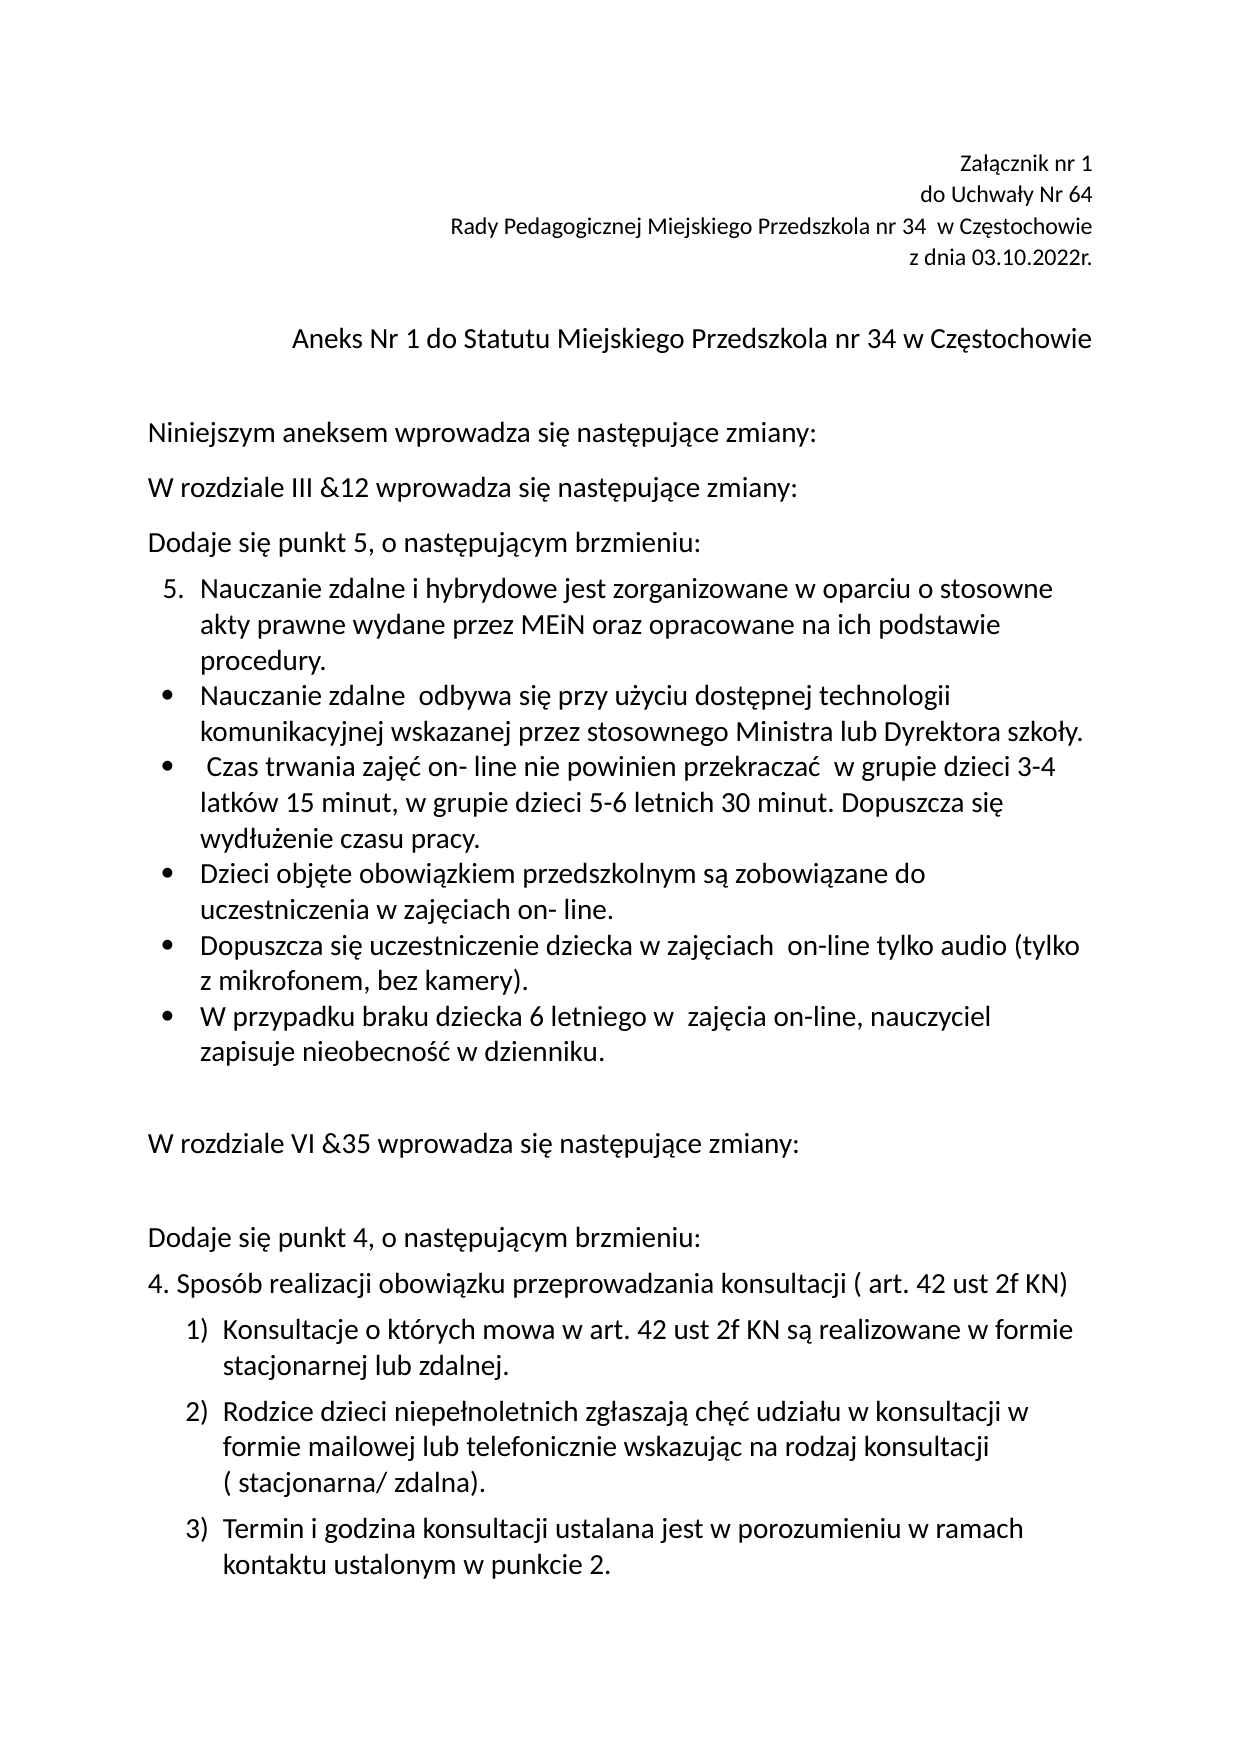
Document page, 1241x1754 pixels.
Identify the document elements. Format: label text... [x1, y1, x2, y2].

text Dodaje się punkt 4, o następującym brzmieniu: [148, 1219, 1093, 1255]
text 4. Sposób realizacji obowiązku przeprowadzania konsultacji ( art. 42 ust 2f KN) [148, 1265, 1093, 1301]
list Konsultacje o których mowa w art. 42 ust 2f KN są realizowane w formie stacjonarnej lub zdalnej. [185, 1311, 1093, 1382]
list W przypadku braku dziecka 6 letniego w zajęcia on-line, nauczyciel zapisuje nieobecność w dzienniku. [162, 998, 1093, 1069]
list Dopuszcza się uczestniczenie dziecka w zajęciach on-line tylko audio (tylko z mikrofonem, bez kamery). [162, 927, 1093, 998]
list Rodzice dzieci niepełnoletnich zgłaszają chęć udziału w konsultacji w formie mailowej lub telefonicznie wskazując na rodzaj konsultacji ( stacjonarna/ zdalna). [185, 1393, 1093, 1500]
text W rozdziale III &12 wprowadza się następujące zmiany: [148, 469, 1093, 505]
list Czas trwania zajęć on- line nie powinien przekraczać w grupie dzieci 3-4 latków 15 minut, w grupie dzieci 5-6 letnich 30 minut. Dopuszcza się wydłużenie czasu pracy. [162, 748, 1093, 855]
list Dzieci objęte obowiązkiem przedszkolnym są zobowiązane do uczestniczenia w zajęciach on- line. [162, 855, 1093, 927]
list Termin i godzina konsultacji ustalana jest w porozumieniu w ramach kontaktu ustalonym w punkcie 2. [185, 1510, 1093, 1581]
text Aneks Nr 1 do Statutu Miejskiego Przedszkola nr 34 w Częstochowie [148, 321, 1093, 395]
text W rozdziale VI &35 wprowadza się następujące zmiany: [148, 1126, 1093, 1200]
text Dodaje się punkt 5, o następującym brzmieniu: [148, 524, 1093, 560]
list Nauczanie zdalne odbywa się przy użyciu dostępnej technologii komunikacyjnej wskazanej przez stosownego Ministra lub Dyrektora szkoły. [162, 677, 1093, 748]
list Nauczanie zdalne i hybrydowe jest zorganizowane w oparciu o stosowne akty prawne wydane przez MEiN oraz opracowane na ich podstawie procedury. [162, 570, 1093, 677]
text Załącznik nr 1 do Uchwały Nr 64 Rady Pedagogicznej Miejskiego Przedszkola nr 34 w Częstochowie z dnia 03.10.2022r. [148, 148, 1093, 302]
text Niniejszym aneksem wprowadza się następujące zmiany: [148, 414, 1093, 450]
